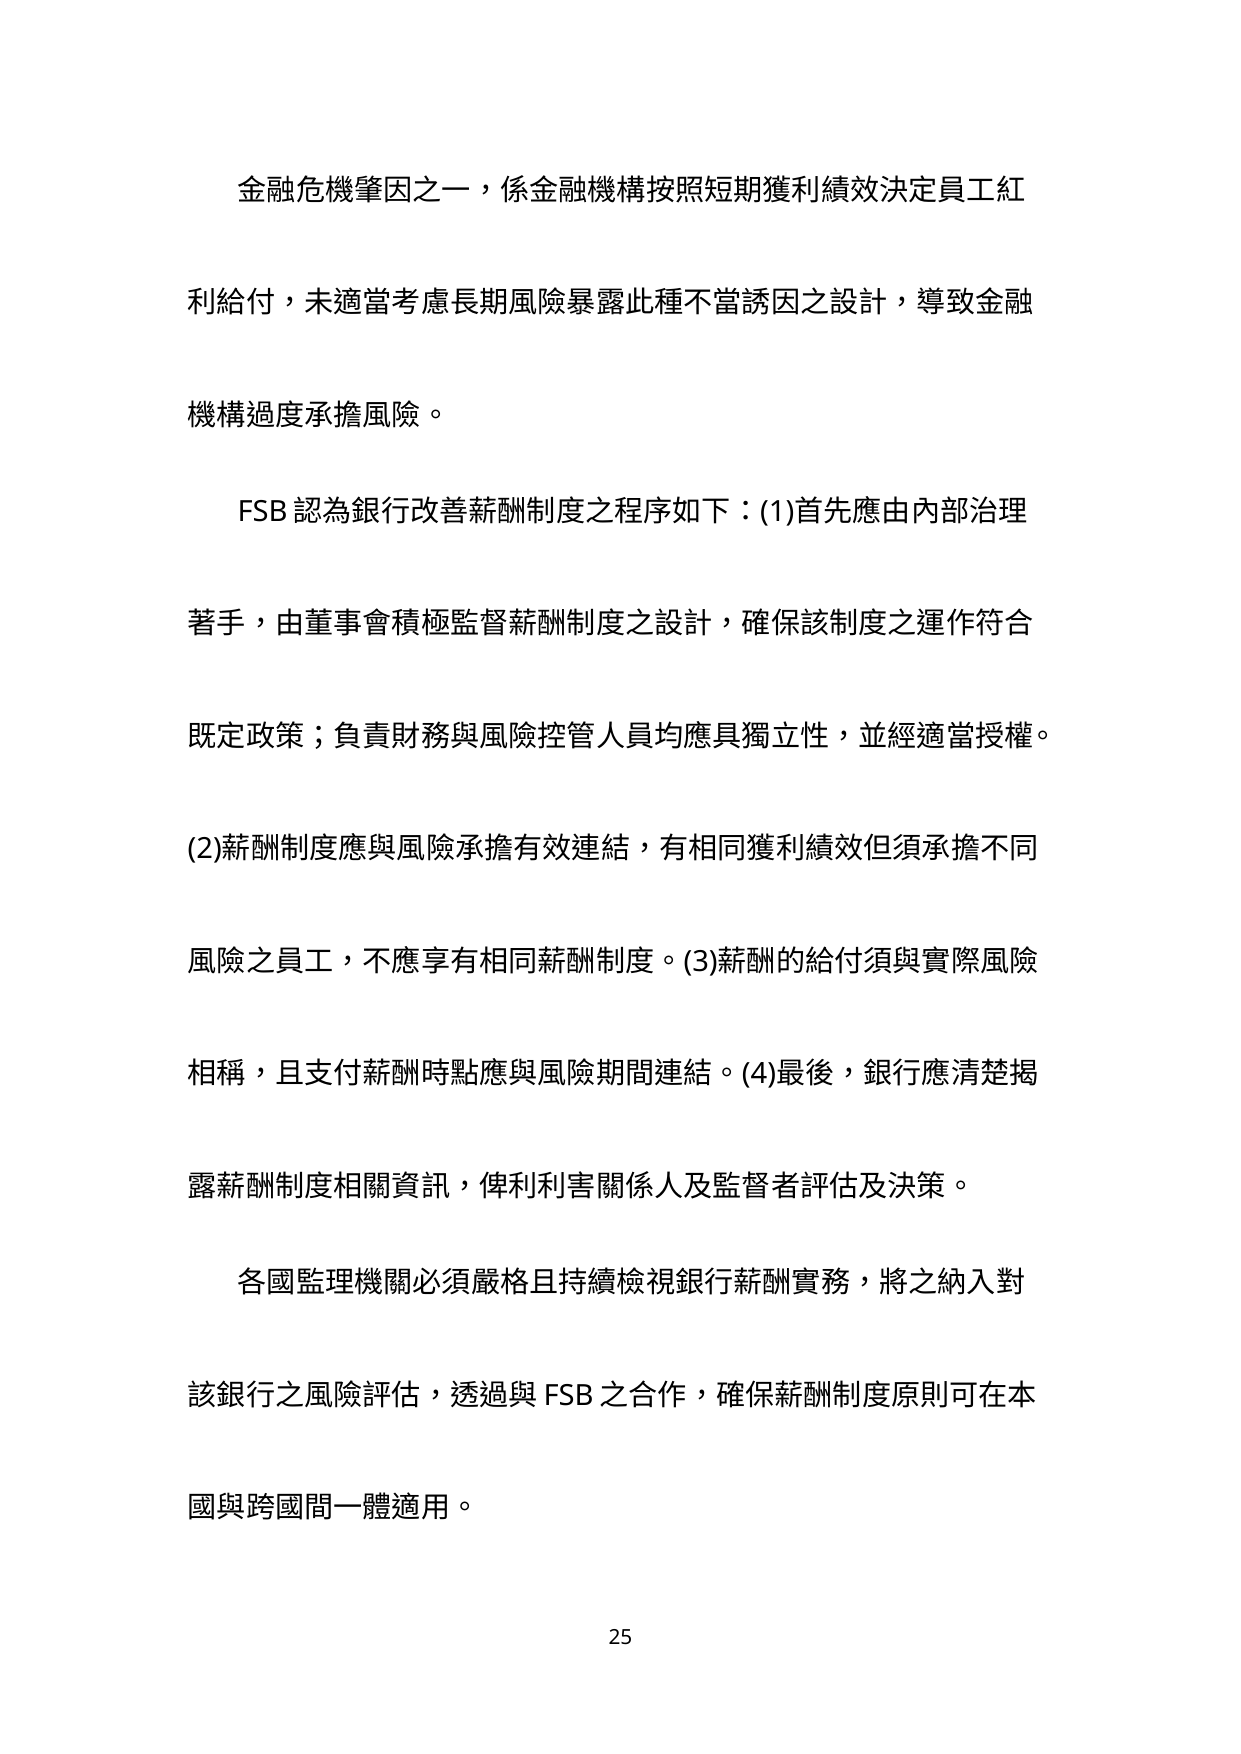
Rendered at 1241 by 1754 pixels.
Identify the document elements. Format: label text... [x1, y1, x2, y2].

text 各國監理機關必須嚴格且持續檢視銀行薪酬實務，將之納入對該銀行之風險評估，透過與FSB之合作，確保薪酬制度原則可在本國與跨國間一體適用。 [187, 1242, 1053, 1542]
text 金融危機肇因之一，係金融機構按照短期獲利績效決定員工紅利給付，未適當考慮長期風險暴露此種不當誘因之設計，導致金融機構過度承擔風險。 [187, 150, 1053, 450]
text FSB認為銀行改善薪酬制度之程序如下：(1)首先應由內部治理著手，由董事會積極監督薪酬制度之設計，確保該制度之運作符合既定政策；負責財務與風險控管人員均應具獨立性，並經適當授權。(2)薪酬制度應與風險承擔有效連結，有相同獲利績效但須承擔不同風險之員工，不應享有相同薪酬制度。(3)薪酬的給付須與實際風險相稱，且支付薪酬時點應與風險期間連結。(4)最後，銀行應清楚揭露薪酬制度相關資訊，俾利利害關係人及監督者評估及決策。 [187, 471, 1053, 1221]
